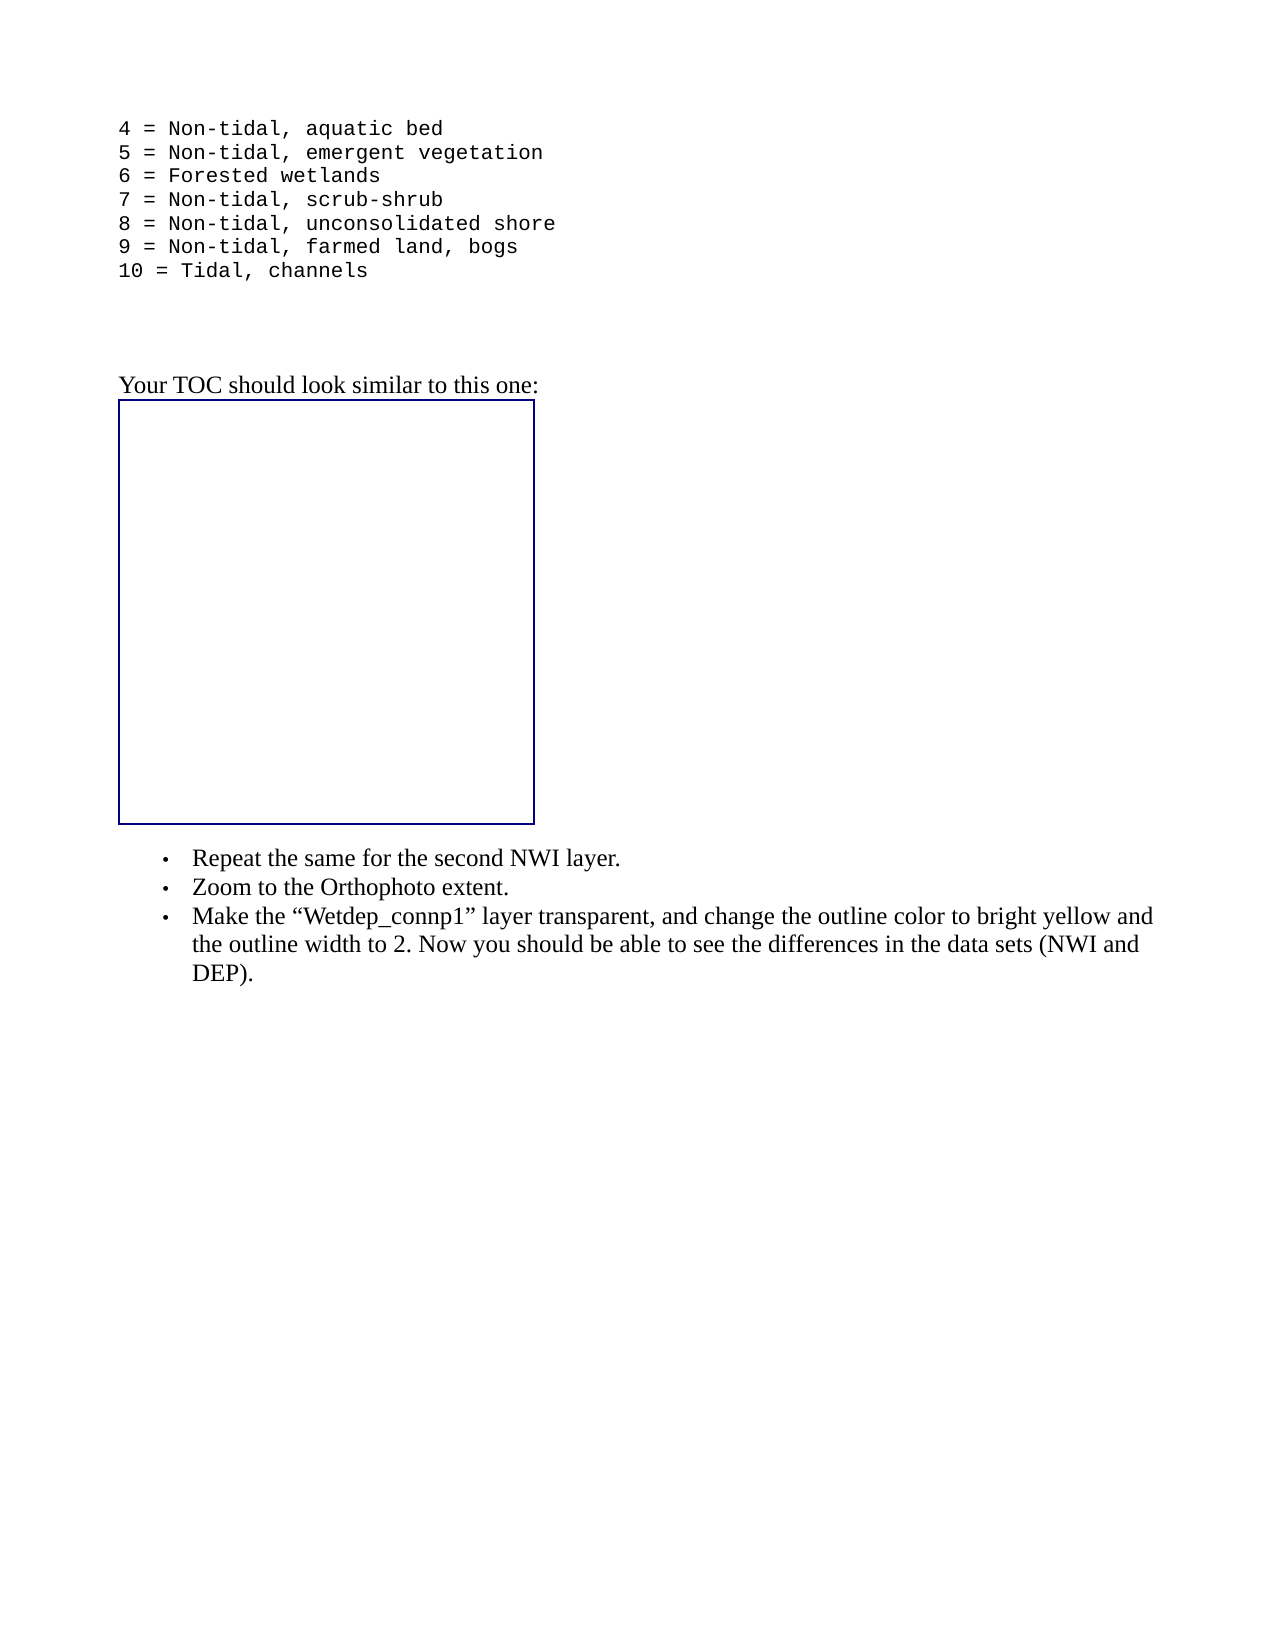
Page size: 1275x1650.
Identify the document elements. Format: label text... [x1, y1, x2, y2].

text 4 = Non-tidal, aquatic bed [118, 118, 1157, 142]
text 6 = Forested wetlands [118, 165, 1157, 189]
text 7 = Non-tidal, scrub-shrub [118, 189, 1157, 213]
text Your TOC should look similar to this one: [118, 371, 1157, 831]
list Make the “Wetdep_connp1” layer transparent, and change the outline color to bright yellow and the outline width to 2. Now you should be able to see the differences in the data sets (NWI and DEP). [162, 901, 1157, 987]
text 10 = Tidal, channels [118, 260, 1157, 284]
list Repeat the same for the second NWI layer. [162, 843, 1157, 872]
text 9 = Non-tidal, farmed land, bogs [118, 236, 1157, 260]
text 8 = Non-tidal, unconsolidated shore [118, 213, 1157, 236]
list Zoom to the Orthophoto extent. [162, 872, 1157, 901]
text 5 = Non-tidal, emergent vegetation [118, 142, 1157, 165]
